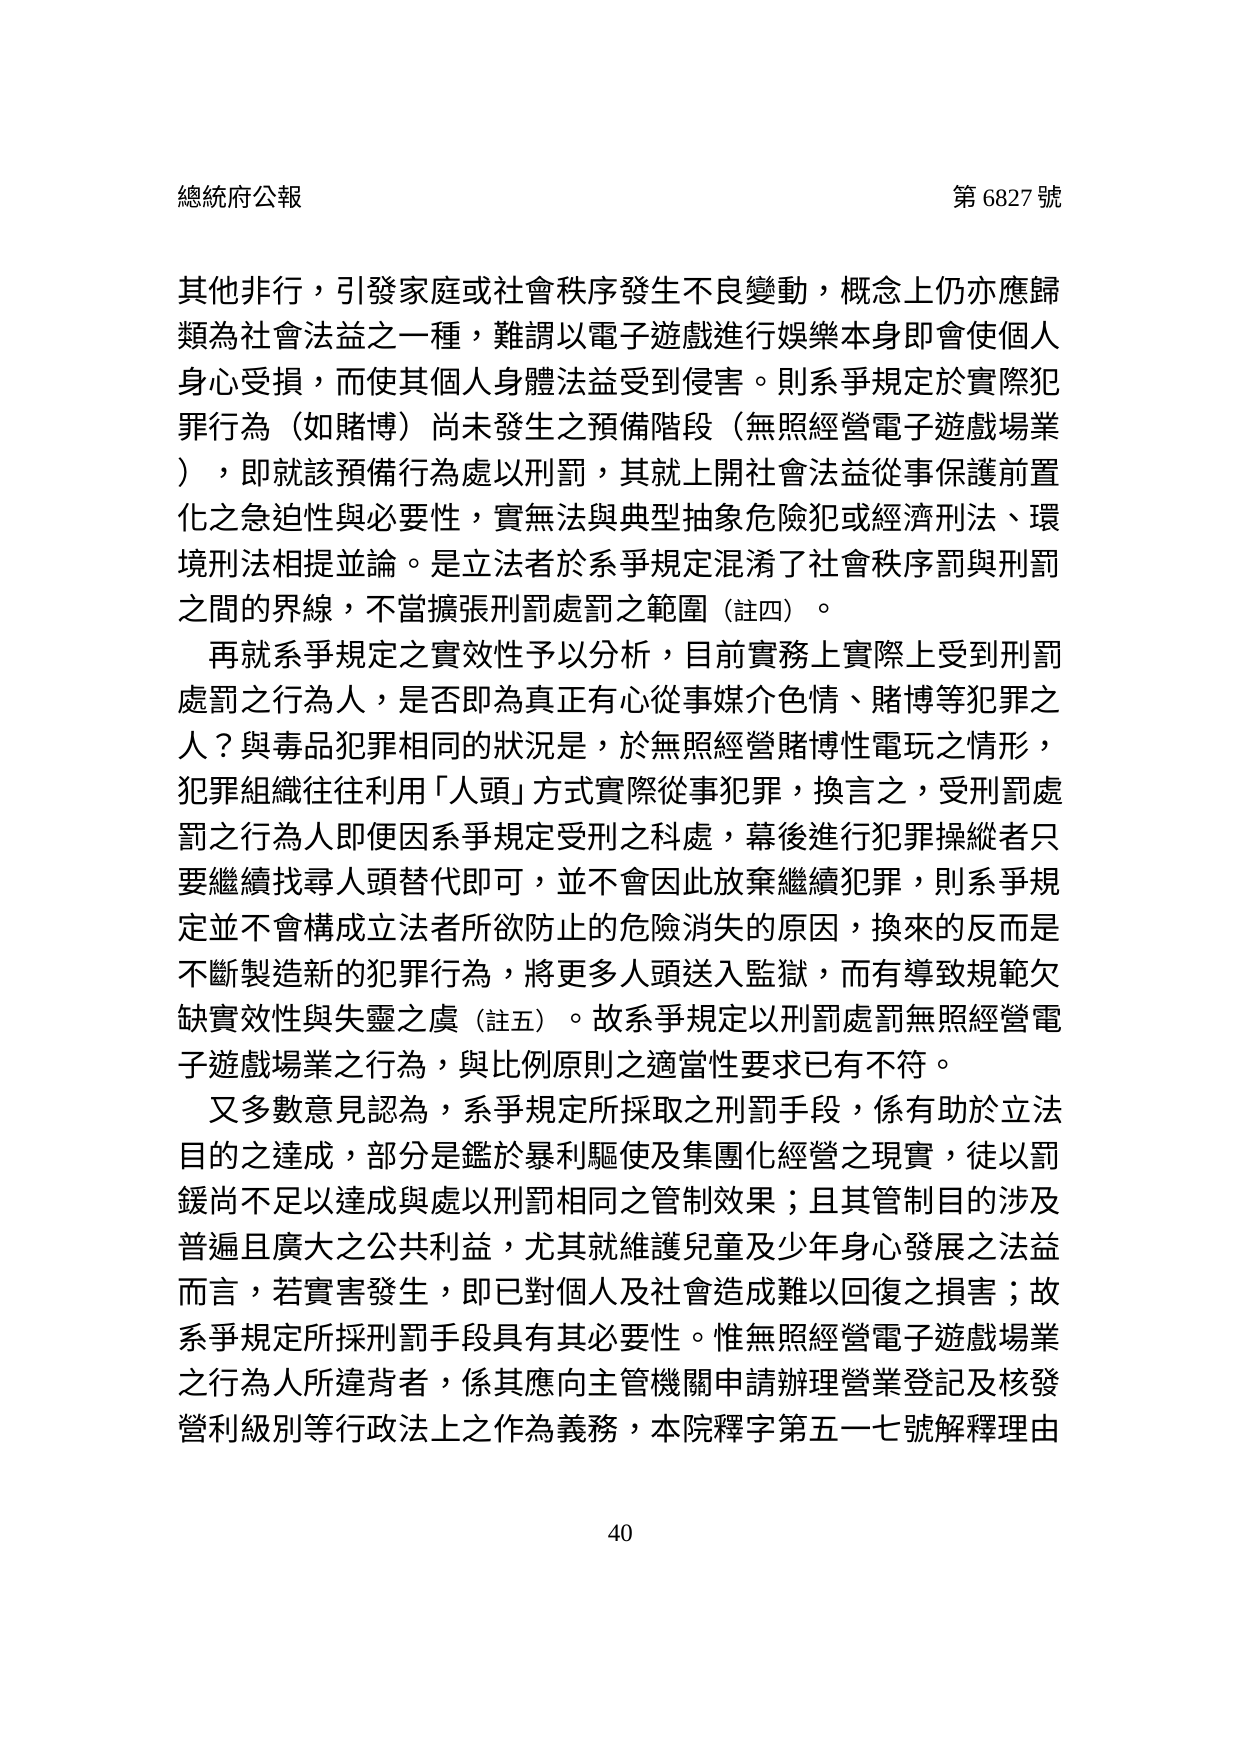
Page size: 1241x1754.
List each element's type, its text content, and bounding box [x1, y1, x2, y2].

text 又多數意見認為，系爭規定所採取之刑罰手段，係有助於立法目的之達成，部分是鑑於暴利驅使及集團化經營之現實，徒以罰鍰尚不足以達成與處以刑罰相同之管制效果；且其管制目的涉及普遍且廣大之公共利益，尤其就維護兒童及少年身心發展之法益而言，若實害發生，即已對個人及社會造成難以回復之損害；故系爭規定所採刑罰手段具有其必要性。惟無照經營電子遊戲場業之行為人所違背者，係其應向主管機關申請辦理營業登記及核發營利級別等行政法上之作為義務，本院釋字第五一七號解釋理由書雖認立法者對違反行政法上義務之制裁究採行政罰抑刑事罰，有其立法裁量權限，然此仍須以未逾越比例原則為前提；故如為促成其履行該作為義務或避免產生立法者所擔憂的危險，除刑罰手段之外，立法者尚有其他行政處分之手段可資選擇，例如勒令歇業或沒入機檯即足以達成目的，則難謂立法者刑事處罰之選擇合乎憲法意旨。尤其在涉及幕後操縱犯罪之情形，相較於人頭負責人遭刑事處罰，其毋寧更在乎擺設電子遊戲機檯之「地點」。換言之，對無照業者進行處罰所能發揮的作用，遠不及於針對擺設機檯之地點進行強制處分，或加強對提供地點者之負面誘因來得有效率。故以行政罰之方式，諸如規定在一定情形下得一併對出租人處以罰鍰，或若同一地點遭查獲無照經營二次以上即加重處罰，應更能有效達到立法目的。即便多數意見認為以行政罰處罰無照業者難以奏效，然於動用刑事處罰之前，行政機關仍得先依行政執行法採取必要措施，特別是針對擺設機檯之地點直接強制，或者於金錢給付義務不履行時予以強制執行。如執法機關能貫徹執行，即可發揮強制效果，何勞動用刑罰處罰無照經營電子遊戲場業之行為？故系爭規定以刑罰作為手段，實與最小侵害手段之必要性原則不符。 [177, 1085, 1063, 1449]
text 再就系爭規定之實效性予以分析，目前實務上實際上受到刑罰處罰之行為人，是否即為真正有心從事媒介色情、賭博等犯罪之人？與毒品犯罪相同的狀況是，於無照經營賭博性電玩之情形，犯罪組織往往利用「人頭」方式實際從事犯罪，換言之，受刑罰處罰之行為人即便因系爭規定受刑之科處，幕後進行犯罪操縱者只要繼續找尋人頭替代即可，並不會因此放棄繼續犯罪，則系爭規定並不會構成立法者所欲防止的危險消失的原因，換來的反而是不斷製造新的犯罪行為，將更多人頭送入監獄，而有導致規範欠缺實效性與失靈之虞（註五）。故系爭規定以刑罰處罰無照經營電子遊戲場業之行為，與比例原則之適當性要求已有不符。 [177, 630, 1063, 1085]
text 其他非行，引發家庭或社會秩序發生不良變動，概念上仍亦應歸類為社會法益之一種，難謂以電子遊戲進行娛樂本身即會使個人身心受損，而使其個人身體法益受到侵害。則系爭規定於實際犯罪行為（如賭博）尚未發生之預備階段（無照經營電子遊戲場業），即就該預備行為處以刑罰，其就上開社會法益從事保護前置化之急迫性與必要性，實無法與典型抽象危險犯或經濟刑法、環境刑法相提並論。是立法者於系爭規定混淆了社會秩序罰與刑罰之間的界線，不當擴張刑罰處罰之範圍（註四）。 [177, 266, 1063, 630]
